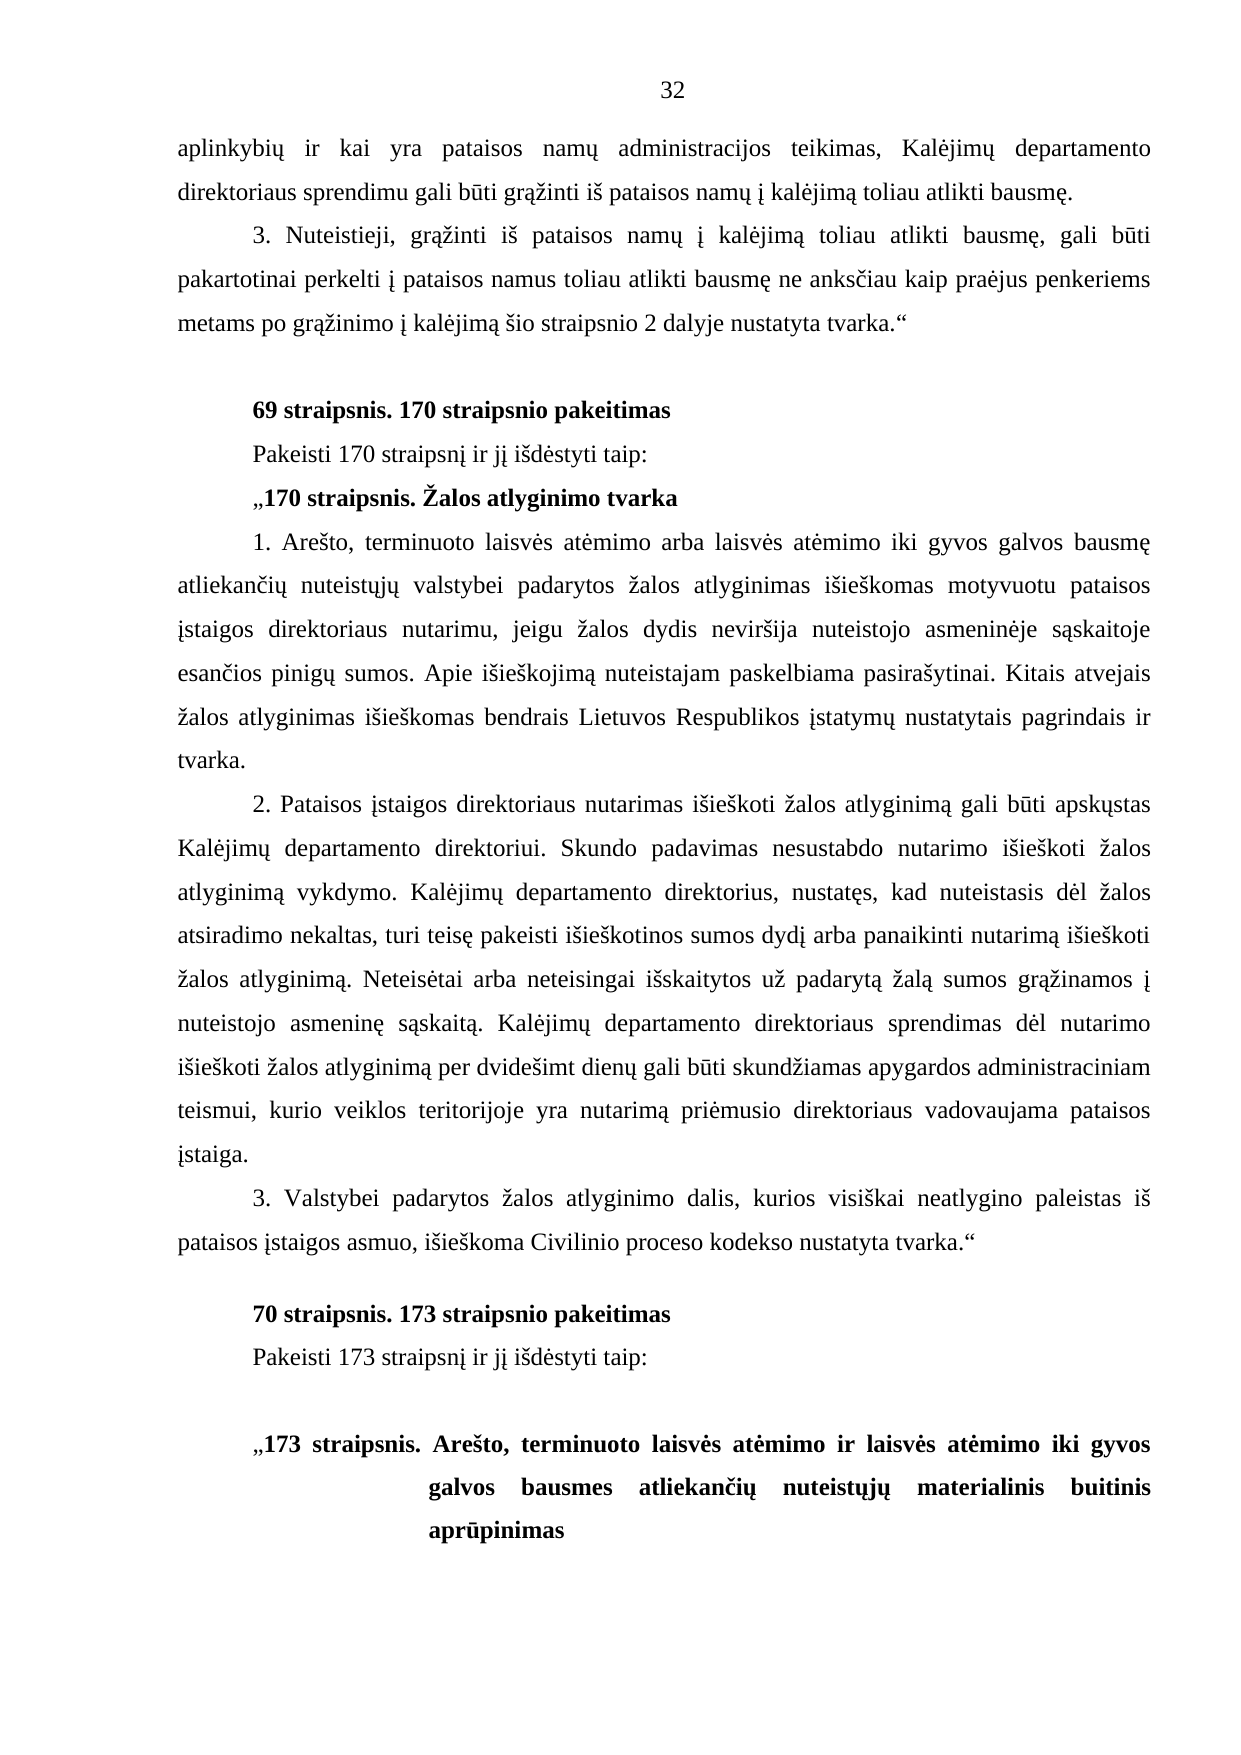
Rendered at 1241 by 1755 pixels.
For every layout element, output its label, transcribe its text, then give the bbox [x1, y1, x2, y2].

text „170 straipsnis. Žalos atlyginimo tvarka [177, 468, 1152, 512]
text 69 straipsnis. 170 straipsnio pakeitimas [177, 381, 1152, 424]
text 1. Arešto, terminuoto laisvės atėmimo arba laisvės atėmimo iki gyvos galvos bausmę atliekančių nuteistųjų valstybei padarytos žalos atlyginimas išieškomas motyvuotu pataisos įstaigos direktoriaus nutarimu, jeigu žalos dydis neviršija nuteistojo asmeninėje sąskaitoje esančios pinigų sumos. Apie išieškojimą nuteistajam paskelbiama pasirašytinai. Kitais atvejais žalos atlyginimas išieškomas bendrais Lietuvos Respublikos įstatymų nustatytais pagrindais ir tvarka. [177, 512, 1152, 774]
text Pakeisti 170 straipsnį ir jį išdėstyti taip: [177, 424, 1152, 468]
text 3. Valstybei padarytos žalos atlyginimo dalis, kurios visiškai neatlygino paleistas iš pataisos įstaigos asmuo, išieškoma Civilinio proceso kodekso nustatyta tvarka.“ [177, 1168, 1152, 1256]
text „173 straipsnis. Arešto, terminuoto laisvės atėmimo ir laisvės atėmimo iki gyvos galvos bausmes atliekančių nuteistųjų materialinis buitinis aprūpinimas [252, 1429, 1152, 1544]
text 3. Nuteistieji, grąžinti iš pataisos namų į kalėjimą toliau atlikti bausmę, gali būti pakartotinai perkelti į pataisos namus toliau atlikti bausmę ne anksčiau kaip praėjus penkeriems metams po grąžinimo į kalėjimą šio straipsnio 2 dalyje nustatyta tvarka.“ [177, 206, 1152, 337]
text 70 straipsnis. 173 straipsnio pakeitimas [177, 1299, 1152, 1328]
text 2. Pataisos įstaigos direktoriaus nutarimas išieškoti žalos atlyginimą gali būti apskųstas Kalėjimų departamento direktoriui. Skundo padavimas nesustabdo nutarimo išieškoti žalos atlyginimą vykdymo. Kalėjimų departamento direktorius, nustatęs, kad nuteistasis dėl žalos atsiradimo nekaltas, turi teisę pakeisti išieškotinos sumos dydį arba panaikinti nutarimą išieškoti žalos atlyginimą. Neteisėtai arba neteisingai išskaitytos už padarytą žalą sumos grąžinamos į nuteistojo asmeninę sąskaitą. Kalėjimų departamento direktoriaus sprendimas dėl nutarimo išieškoti žalos atlyginimą per dvidešimt dienų gali būti skundžiamas apygardos administraciniam teismui, kurio veiklos teritorijoje yra nutarimą priėmusio direktoriaus vadovaujama pataisos įstaiga. [177, 774, 1152, 1168]
text aplinkybių ir kai yra pataisos namų administracijos teikimas, Kalėjimų departamento direktoriaus sprendimu gali būti grąžinti iš pataisos namų į kalėjimą toliau atlikti bausmę. [177, 118, 1152, 206]
text Pakeisti 173 straipsnį ir jį išdėstyti taip: [177, 1342, 1152, 1371]
